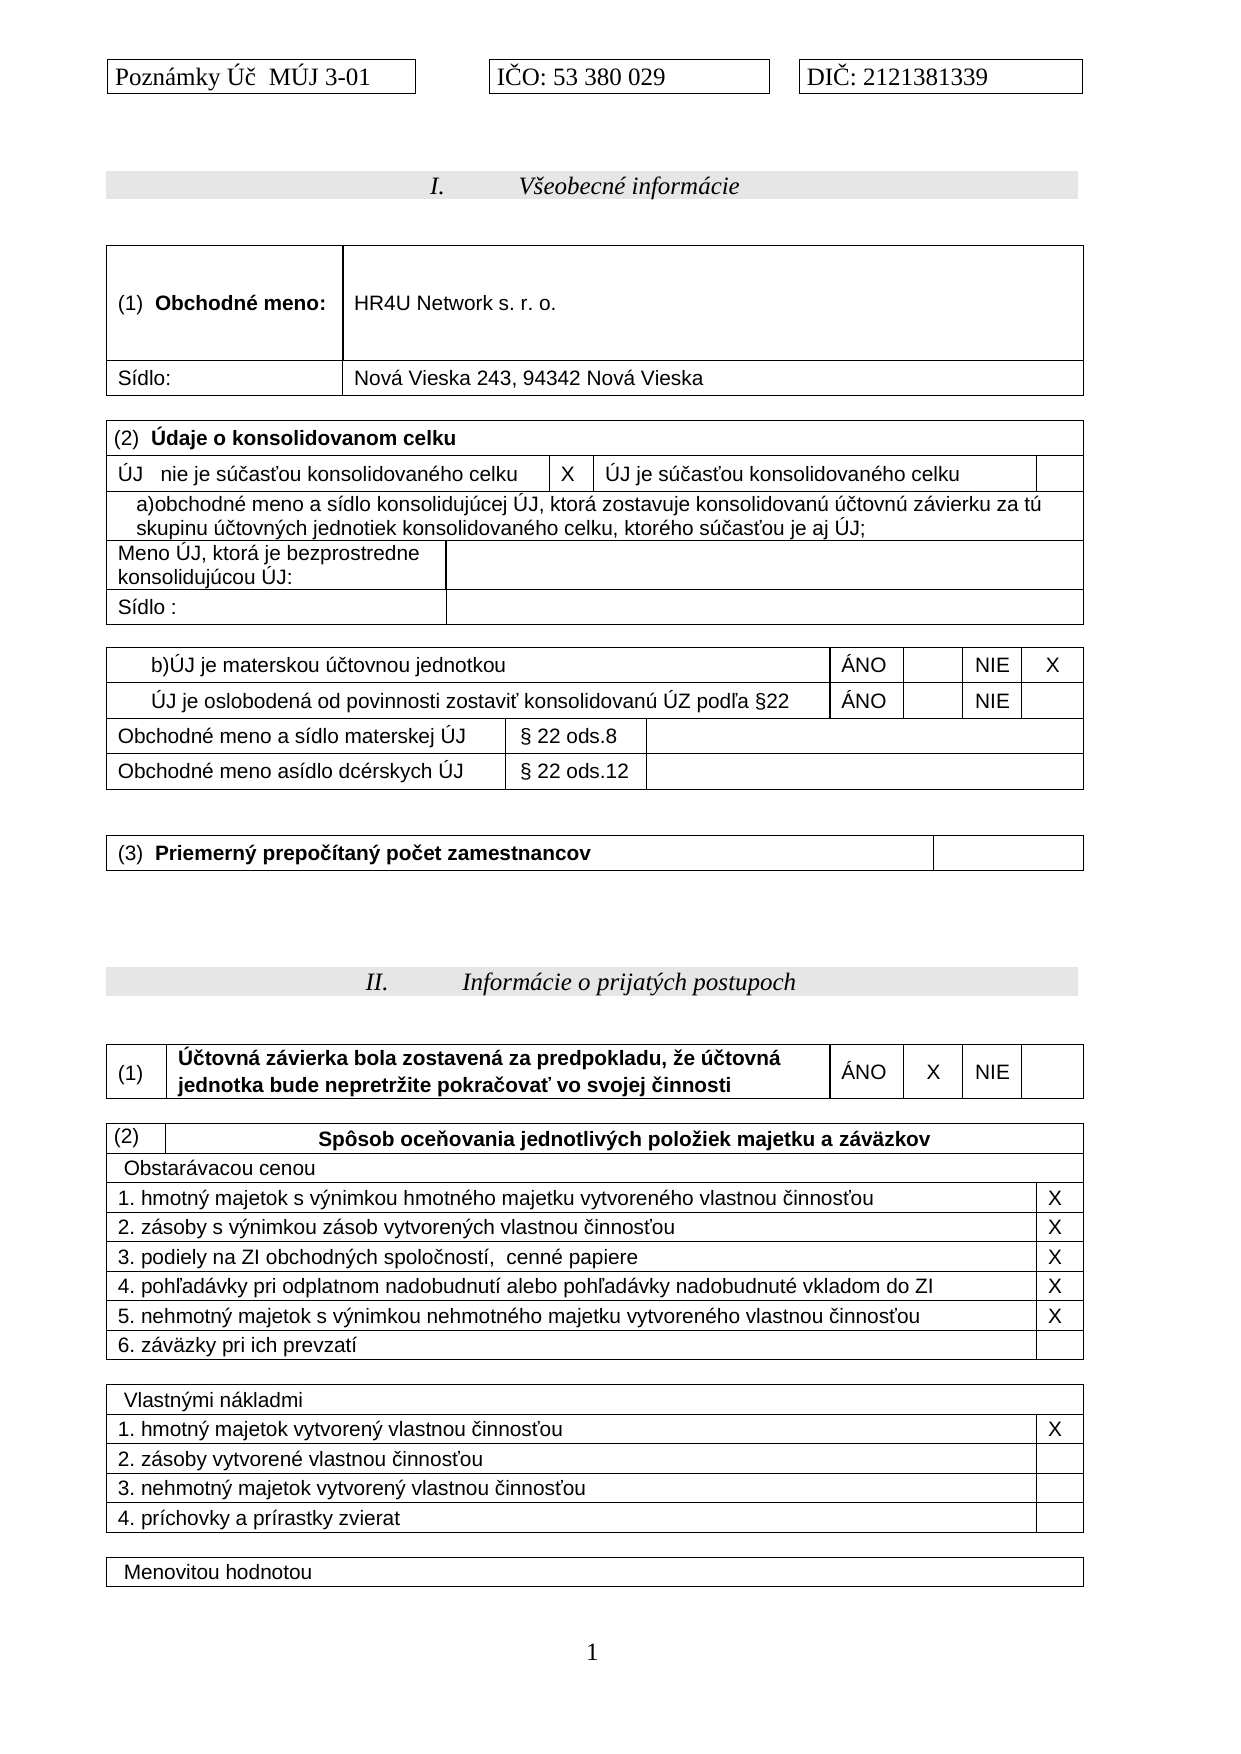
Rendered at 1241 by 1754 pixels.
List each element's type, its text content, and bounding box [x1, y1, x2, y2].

table_header ÁNO [831, 1045, 903, 1098]
table_header Menovitou hodnotou [107, 1558, 1083, 1586]
table_header X [904, 1045, 962, 1098]
table_cell [647, 719, 1083, 753]
table_cell Obchodné meno asídlo dcérskych ÚJ [107, 754, 505, 788]
table_cell 3. nehmotný majetok vytvorený vlastnou činnosťou [107, 1474, 1036, 1502]
table_cell X [1037, 1213, 1083, 1241]
table_header ÁNO [831, 648, 903, 682]
table_header [904, 648, 962, 682]
table_cell Sídlo : [107, 590, 446, 624]
table_cell § 22 ods.12 [506, 754, 646, 788]
table_cell 2. zásoby vytvorené vlastnou činnosťou [107, 1444, 1036, 1473]
table_cell ÁNO [831, 683, 903, 718]
table_cell Sídlo: [107, 361, 342, 395]
table_header NIE [963, 648, 1021, 682]
table_cell 2. zásoby s výnimkou zásob vytvorených vlastnou činnosťou [107, 1213, 1036, 1241]
table_header X [1022, 648, 1083, 682]
table_cell X [550, 456, 593, 491]
table_cell X [1037, 1301, 1083, 1330]
table_header NIE [963, 1045, 1021, 1098]
table_header [107, 1124, 165, 1153]
table_header [934, 836, 1083, 870]
table_cell ÚJ nie je súčasťou konsolidovaného celku [107, 456, 549, 491]
table_header Účtovná závierka bola zostavená za predpokladu, že účtovná jednotka bude nepretržite pokračovať vo svojej činnosti [167, 1045, 829, 1098]
table_cell [1037, 1444, 1083, 1473]
table_header b)ÚJ je materskou účtovnou jednotkou [107, 648, 829, 682]
table_cell ÚJ je oslobodená od povinnosti zostaviť konsolidovanú ÚZ podľa §22 [107, 683, 829, 718]
table_cell X [1037, 1415, 1083, 1443]
table_cell Meno ÚJ, ktorá je bezprostredne konsolidujúcou ÚJ: [107, 541, 445, 589]
table_header [107, 1045, 166, 1098]
table_cell 1. hmotný majetok vytvorený vlastnou činnosťou [107, 1415, 1036, 1443]
table_header Vlastnými nákladmi [107, 1385, 1083, 1414]
table_header Údaje o konsolidovanom celku [107, 421, 1083, 455]
table_cell [1022, 683, 1083, 718]
table_cell X [1037, 1242, 1083, 1271]
table_cell X [1037, 1272, 1083, 1300]
table_header Priemerný prepočítaný počet zamestnancov [107, 836, 933, 870]
table_cell 4. príchovky a prírastky zvierat [107, 1503, 1036, 1532]
table_cell 6. záväzky pri ich prevzatí [107, 1331, 1036, 1359]
table_header Obchodné meno: [107, 246, 342, 359]
table_cell ÚJ je súčasťou konsolidovaného celku [594, 456, 1036, 491]
table_header HR4U Network s. r. o. [344, 246, 1083, 359]
table_cell [1037, 1503, 1083, 1532]
list Všeobecné informácie [106, 171, 1078, 199]
table_cell 5. nehmotný majetok s výnimkou nehmotného majetku vytvoreného vlastnou činnosťou [107, 1301, 1036, 1330]
table_cell [1037, 1331, 1083, 1359]
table_cell 3. podiely na ZI obchodných spoločností, cenné papiere [107, 1242, 1036, 1271]
table_cell [647, 754, 1083, 788]
table_cell § 22 ods.8 [506, 719, 646, 753]
table_cell 1. hmotný majetok s výnimkou hmotného majetku vytvoreného vlastnou činnosťou [107, 1183, 1036, 1212]
table_cell a)obchodné meno a sídlo konsolidujúcej ÚJ, ktorá zostavuje konsolidovanú účtovnú závierku za tú skupinu účtovných jednotiek konsolidovaného celku, ktorého súčasťou je aj ÚJ; [107, 492, 1083, 540]
table_header Spôsob oceňovania jednotlivých položiek majetku a záväzkov [166, 1124, 1083, 1153]
table_cell [1037, 456, 1083, 491]
table_cell [1037, 1474, 1083, 1502]
table_cell Obstarávacou cenou [107, 1154, 1083, 1182]
list Informácie o prijatých postupoch [106, 967, 1078, 996]
table_cell X [1037, 1183, 1083, 1212]
table_header [1022, 1045, 1083, 1098]
table_cell Obchodné meno a sídlo materskej ÚJ [107, 719, 505, 753]
table_cell [447, 541, 1083, 589]
table_cell [447, 590, 1083, 624]
table_cell [904, 683, 962, 718]
table_cell NIE [963, 683, 1021, 718]
table_cell 4. pohľadávky pri odplatnom nadobudnutí alebo pohľadávky nadobudnuté vkladom do ZI [107, 1272, 1036, 1300]
table_cell Nová Vieska 243, 94342 Nová Vieska [343, 361, 1083, 395]
